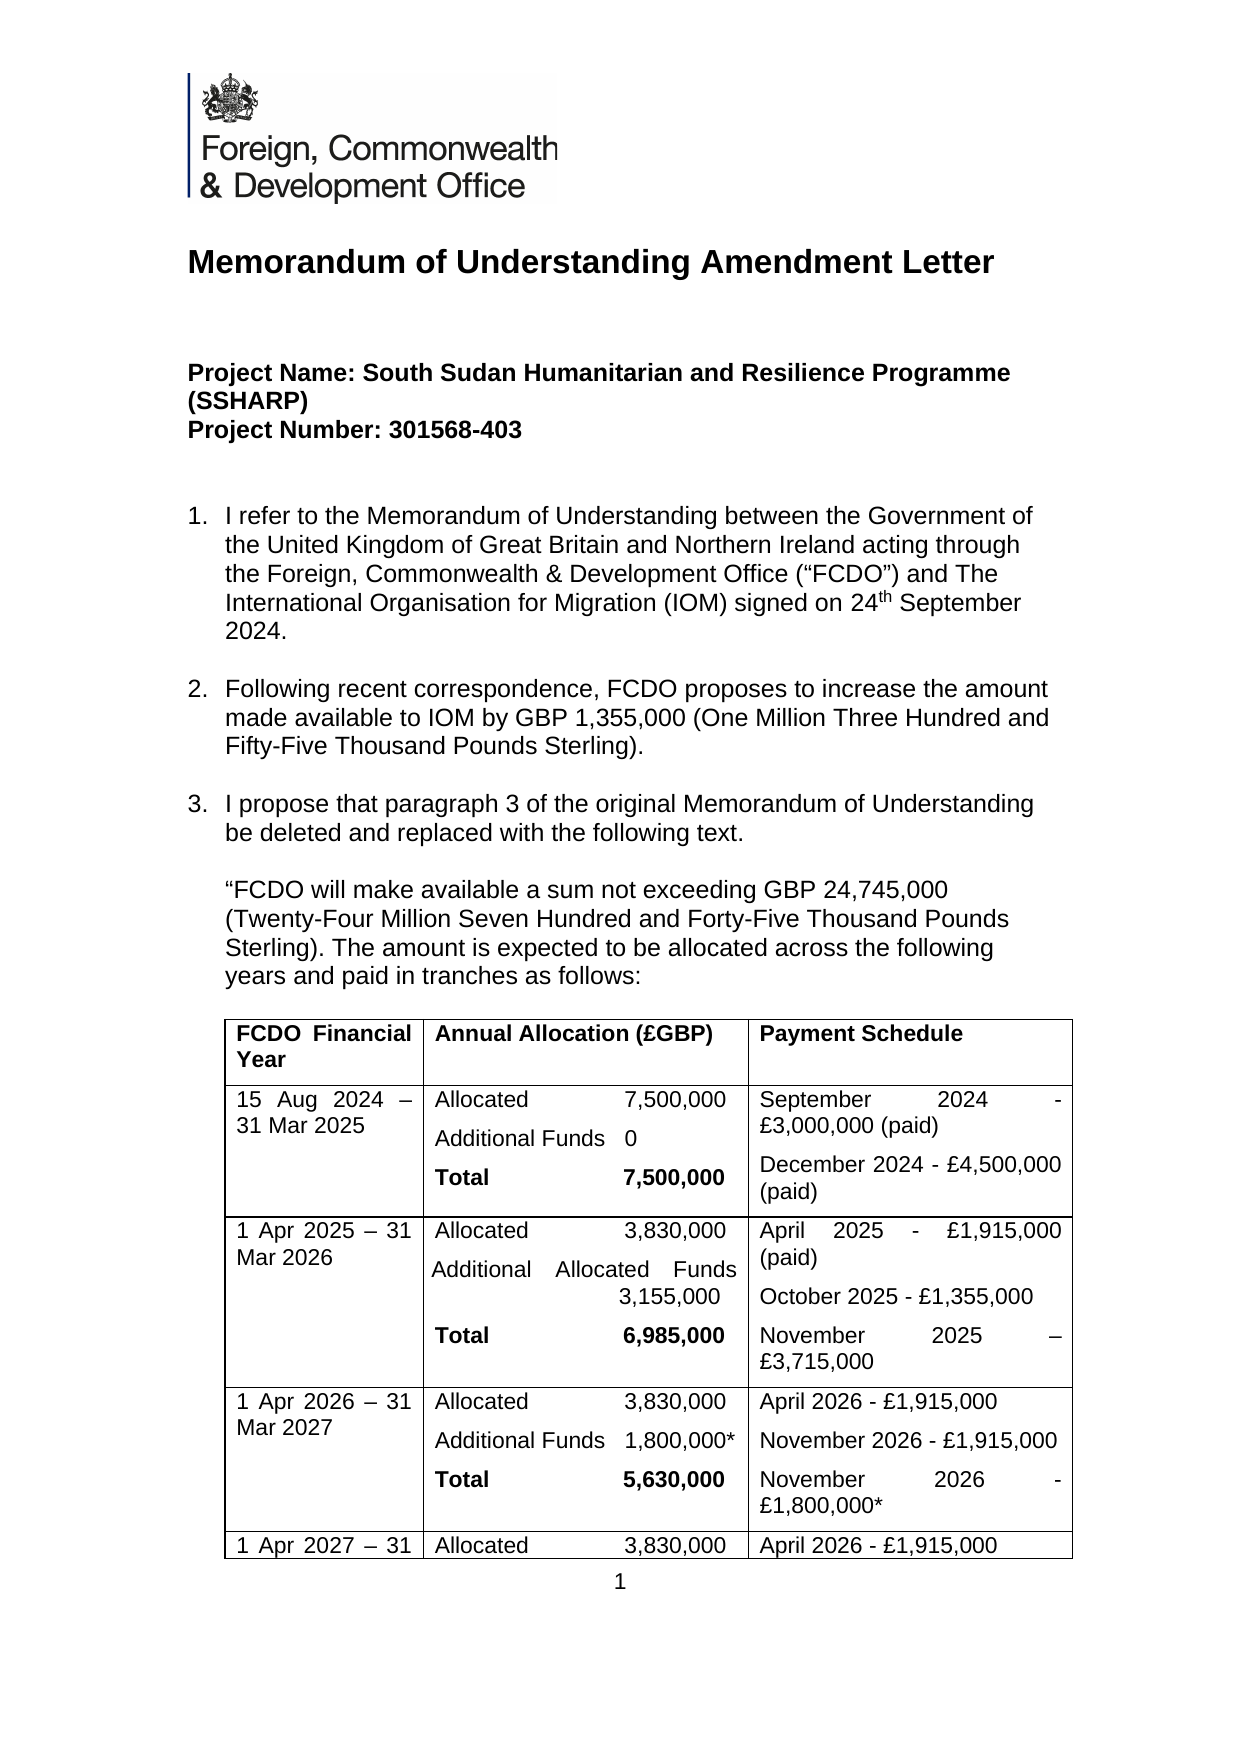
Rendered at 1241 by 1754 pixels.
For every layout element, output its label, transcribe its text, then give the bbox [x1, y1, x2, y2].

list Following recent correspondence, FCDO proposes to increase the amount made available to IOM by GBP 1,355,000 (One Million Three Hundred and Fifty-Five Thousand Pounds Sterling). [187, 674, 1053, 760]
table_cell Allocated 3,830,000 Additional Allocated Funds 3,155,000 Total 6,985,000 [424, 1218, 748, 1387]
table_cell 15 Aug 2024 – 31 Mar 2025 [226, 1086, 423, 1216]
table_cell 1 Apr 2027 – 31 [226, 1532, 423, 1558]
table_cell April 2026 - £1,915,000 November 2026 - £1,915,000 November 2026 - £1,800,000* [749, 1388, 1072, 1531]
table_cell Allocated 3,830,000 Additional Funds 1,800,000* Total 5,630,000 [424, 1388, 748, 1531]
table_cell April 2026 - £1,915,000 [749, 1532, 1072, 1558]
table_cell 1 Apr 2026 – 31 Mar 2027 [226, 1388, 423, 1531]
list I propose that paragraph 3 of the original Memorandum of Understanding be deleted and replaced with the following text. [187, 789, 1053, 846]
table_cell September 2024 - £3,000,000 (paid) December 2024 - £4,500,000 (paid) [749, 1086, 1072, 1216]
table_header Payment Schedule [749, 1020, 1072, 1085]
table_cell Allocated 3,830,000 [424, 1532, 748, 1558]
table_cell 1 Apr 2025 – 31 Mar 2026 [226, 1218, 423, 1387]
text Project Name: South Sudan Humanitarian and Resilience Programme (SSHARP) [187, 357, 1053, 415]
table_cell Allocated 7,500,000 Additional Funds 0 Total 7,500,000 [424, 1086, 748, 1216]
table_header Annual Allocation (£GBP) [424, 1020, 748, 1085]
table_header FCDO Financial Year [226, 1020, 423, 1085]
text “FCDO will make available a sum not exceeding GBP 24,745,000 (Twenty-Four Million Seven Hundred and Forty-Five Thousand Pounds Sterling). The amount is expected to be allocated across the following years and paid in tranches as follows: [225, 875, 1053, 990]
text Memorandum of Understanding Amendment Letter [187, 242, 1053, 281]
list I refer to the Memorandum of Understanding between the Government of the United Kingdom of Great Britain and Northern Ireland acting through the Foreign, Commonwealth & Development Office (“FCDO”) and The International Organisation for Migration (IOM) signed on 24th September 2024. [187, 501, 1053, 645]
table_cell April 2025 - £1,915,000 (paid) October 2025 - £1,355,000 November 2025 – £3,715,000 [749, 1218, 1072, 1387]
text Project Number: 301568-403 [187, 415, 1053, 444]
